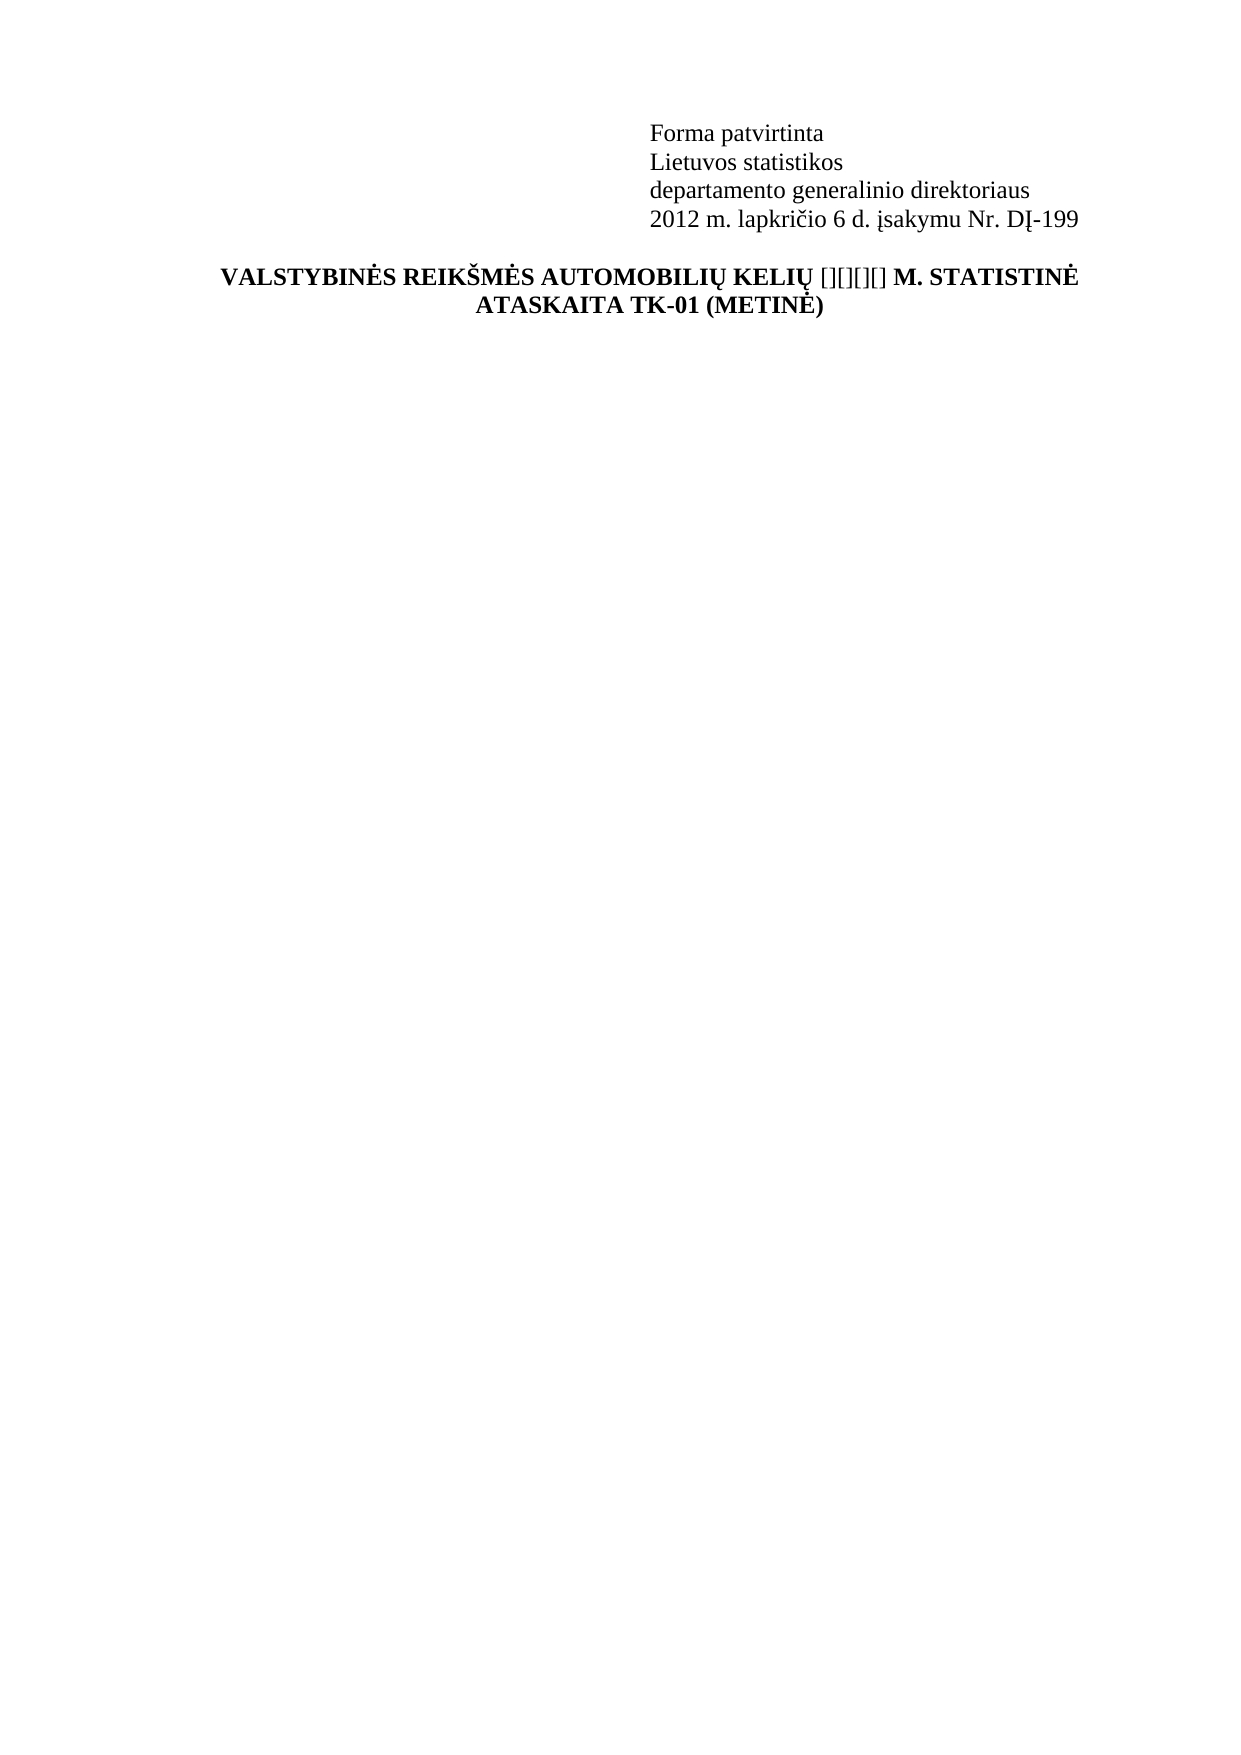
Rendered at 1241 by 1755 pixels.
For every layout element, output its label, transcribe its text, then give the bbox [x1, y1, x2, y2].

text 2012 m. lapkričio 6 d. įsakymu Nr. DĮ-199 [649, 204, 1122, 233]
text departamento generalinio direktoriaus [649, 176, 1122, 204]
text Lietuvos statistikos [649, 147, 1122, 176]
text Forma patvirtinta [649, 118, 1122, 147]
text VALSTYBINĖS REIKŠMĖS AUTOMOBILIŲ KELIŲ [][][][] M. STATISTINĖ ATASKAITA TK-01 (METINĖ) [177, 262, 1122, 319]
